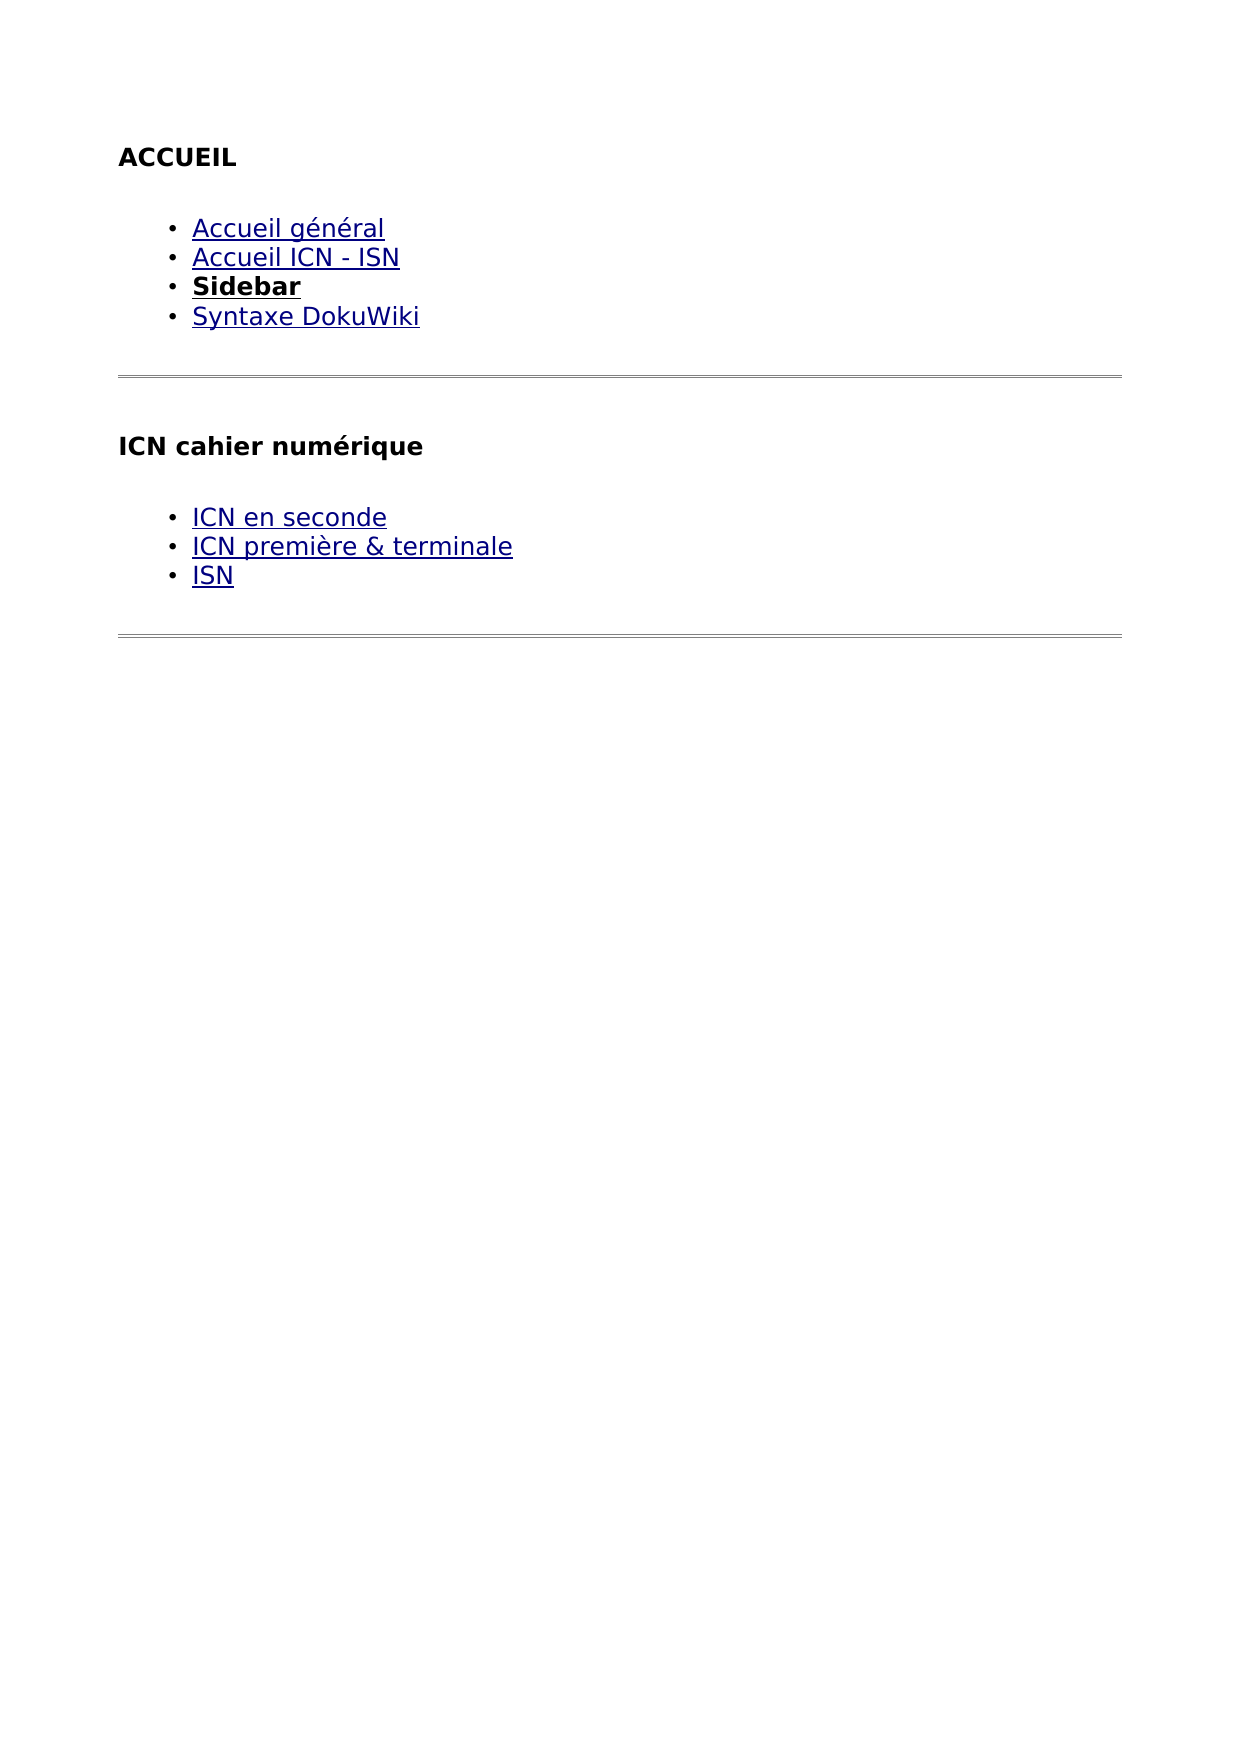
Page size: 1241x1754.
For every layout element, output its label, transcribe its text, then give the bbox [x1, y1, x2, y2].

subtitle ACCUEIL [118, 143, 1122, 172]
list Accueil ICN - ISN [177, 243, 1122, 273]
list ISN [177, 561, 1122, 590]
list Accueil général [177, 214, 1122, 243]
list Syntaxe DokuWiki [177, 302, 1122, 331]
subtitle ICN cahier numérique [118, 432, 1122, 461]
list Sidebar [177, 273, 1122, 302]
list ICN première & terminale [177, 532, 1122, 561]
list ICN en seconde [177, 503, 1122, 532]
